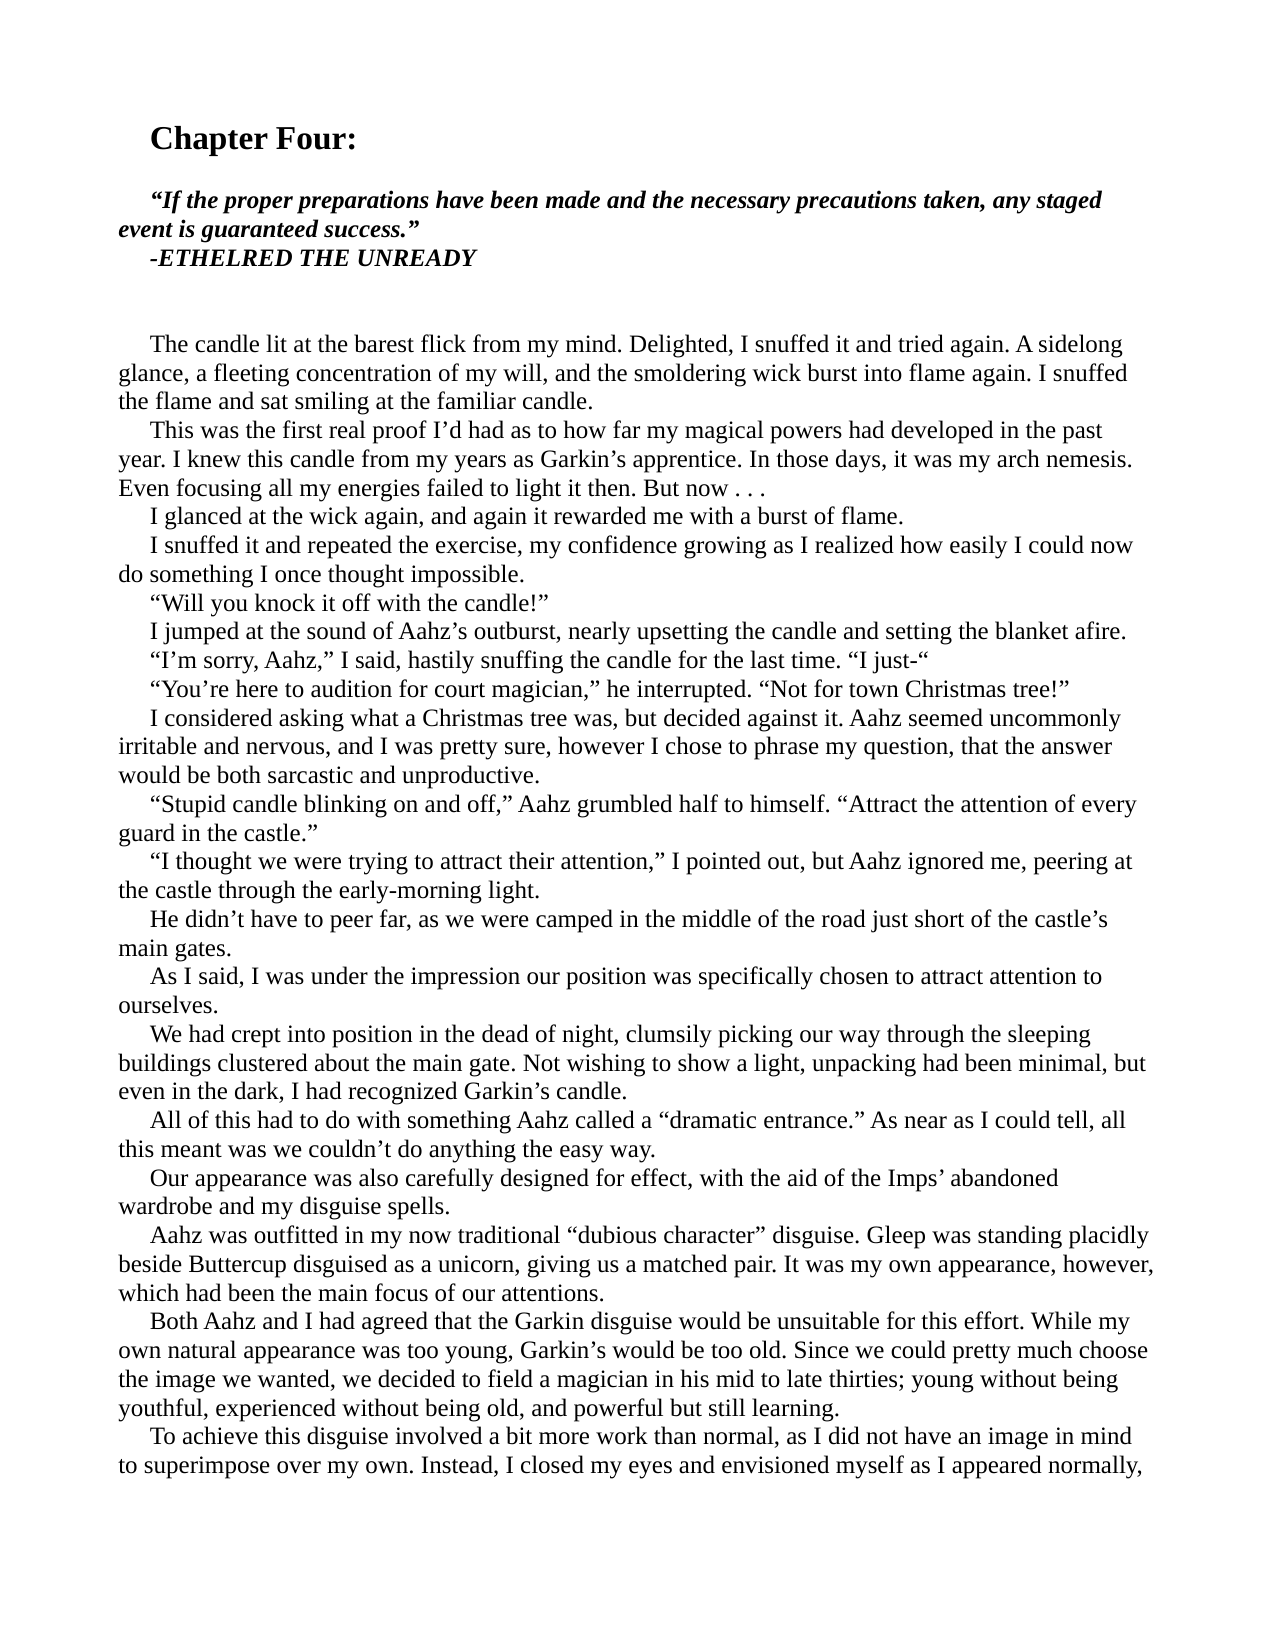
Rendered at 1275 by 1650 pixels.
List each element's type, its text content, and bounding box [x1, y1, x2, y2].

text Both Aahz and I had agreed that the Garkin disguise would be unsuitable for this effort. While my own natural appearance was too young, Garkin’s would be too old. Since we could pretty much choose the image we wanted, we decided to field a magician in his mid to late thirties; young without being youthful, experienced without being old, and powerful but still learning. [118, 1306, 1157, 1421]
text The candle lit at the barest flick from my mind. Delighted, I snuffed it and tried again. A sidelong glance, a fleeting concentration of my will, and the smoldering wick burst into flame again. I snuffed the flame and sat smiling at the familiar candle. [118, 329, 1157, 415]
text “I thought we were trying to attract their attention,” I pointed out, but Aahz ignored me, peering at the castle through the early-morning light. [118, 846, 1157, 904]
text I snuffed it and repeated the exercise, my confidence growing as I realized how easily I could now do something I once thought impossible. [118, 530, 1157, 588]
text “I’m sorry, Aahz,” I said, hastily snuffing the candle for the last time. “I just-“ [118, 645, 1157, 674]
text He didn’t have to peer far, as we were camped in the middle of the road just short of the castle’s main gates. [118, 904, 1157, 961]
text All of this had to do with something Aahz called a “dramatic entrance.” As near as I could tell, all this meant was we couldn’t do anything the easy way. [118, 1105, 1157, 1163]
text “Stupid candle blinking on and off,” Aahz grumbled half to himself. “Attract the attention of every guard in the castle.” [118, 789, 1157, 846]
text Aahz was outfitted in my now traditional “dubious character” disguise. Gleep was standing placidly beside Buttercup disguised as a unicorn, giving us a matched pair. It was my own appearance, however, which had been the main focus of our attentions. [118, 1220, 1157, 1306]
text We had crept into position in the dead of night, clumsily picking our way through the sleeping buildings clustered about the main gate. Not wishing to show a light, unpacking had been minimal, but even in the dark, I had recognized Garkin’s candle. [118, 1019, 1157, 1105]
text I jumped at the sound of Aahz’s outburst, nearly upsetting the candle and setting the blanket afire. [118, 616, 1157, 645]
text I glanced at the wick again, and again it rewarded me with a burst of flame. [118, 501, 1157, 530]
text “Will you knock it off with the candle!” [118, 588, 1157, 616]
text -ETHELRED THE UNREADY [118, 243, 1157, 271]
text As I said, I was under the impression our position was specifically chosen to attract attention to ourselves. [118, 961, 1157, 1019]
text “You’re here to audition for court magician,” he interrupted. “Not for town Christmas tree!” [118, 674, 1157, 703]
subtitle Chapter Four: [118, 118, 1157, 156]
text “If the proper preparations have been made and the necessary precautions taken, any staged event is guaranteed success.” [118, 185, 1157, 243]
text Our appearance was also carefully designed for effect, with the aid of the Imps’ abandoned wardrobe and my disguise spells. [118, 1163, 1157, 1220]
text To achieve this disguise involved a bit more work than normal, as I did not have an image in mind to superimpose over my own. Instead, I closed my eyes and envisioned myself as I appeared normally, [118, 1421, 1157, 1479]
text I considered asking what a Christmas tree was, but decided against it. Aahz seemed uncommonly irritable and nervous, and I was pretty sure, however I chose to phrase my question, that the answer would be both sarcastic and unproductive. [118, 703, 1157, 789]
text This was the first real proof I’d had as to how far my magical powers had developed in the past year. I knew this candle from my years as Garkin’s apprentice. In those days, it was my arch nemesis. Even focusing all my energies failed to light it then. But now . . . [118, 415, 1157, 501]
